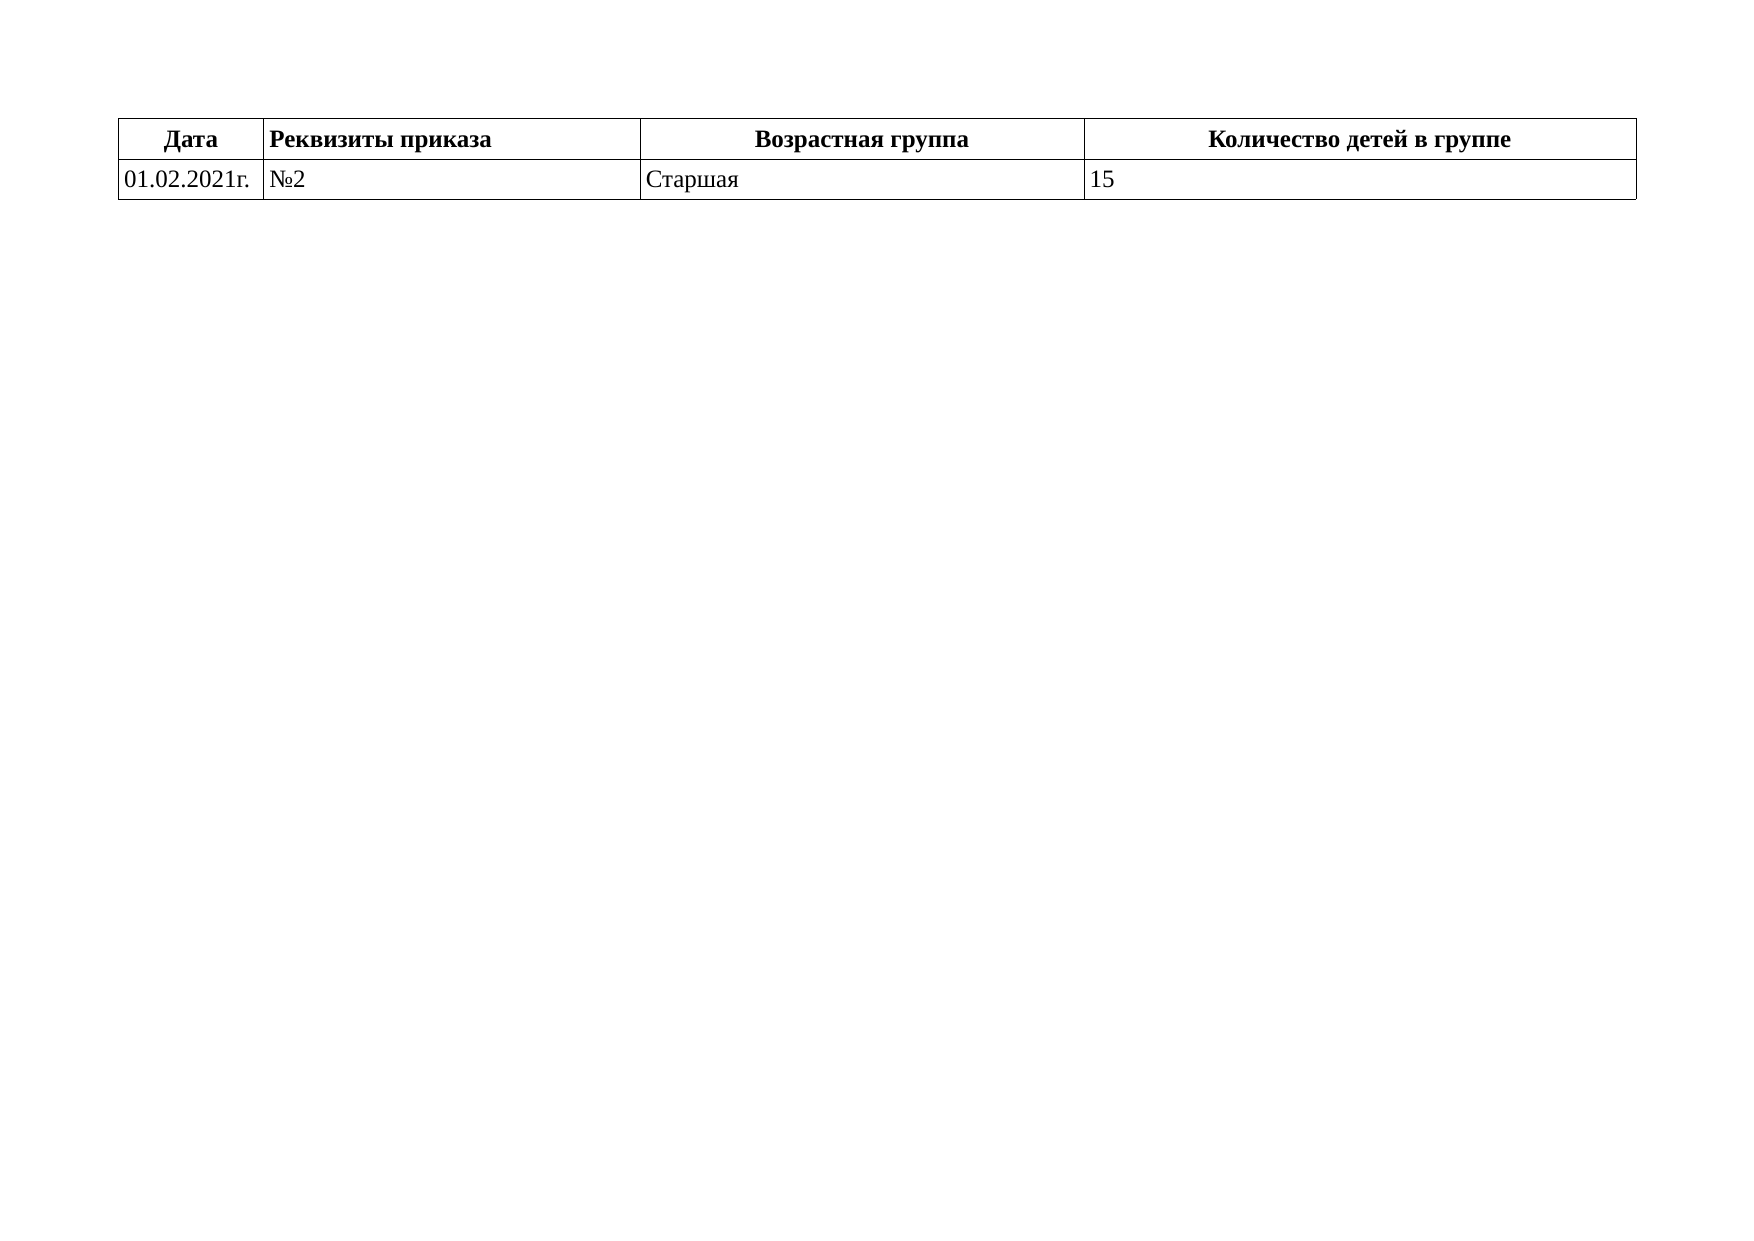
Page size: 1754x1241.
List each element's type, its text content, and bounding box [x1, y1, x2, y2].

table_cell №2 [264, 160, 640, 199]
table_cell 01.02.2021г. [119, 160, 263, 199]
table_header Возрастная группа [641, 119, 1084, 158]
table_header Количество детей в группе [1085, 119, 1636, 158]
table_header Дата [119, 119, 263, 158]
table_header Реквизиты приказа [264, 119, 640, 158]
table_cell Старшая [641, 160, 1084, 199]
table_cell 15 [1085, 160, 1636, 199]
